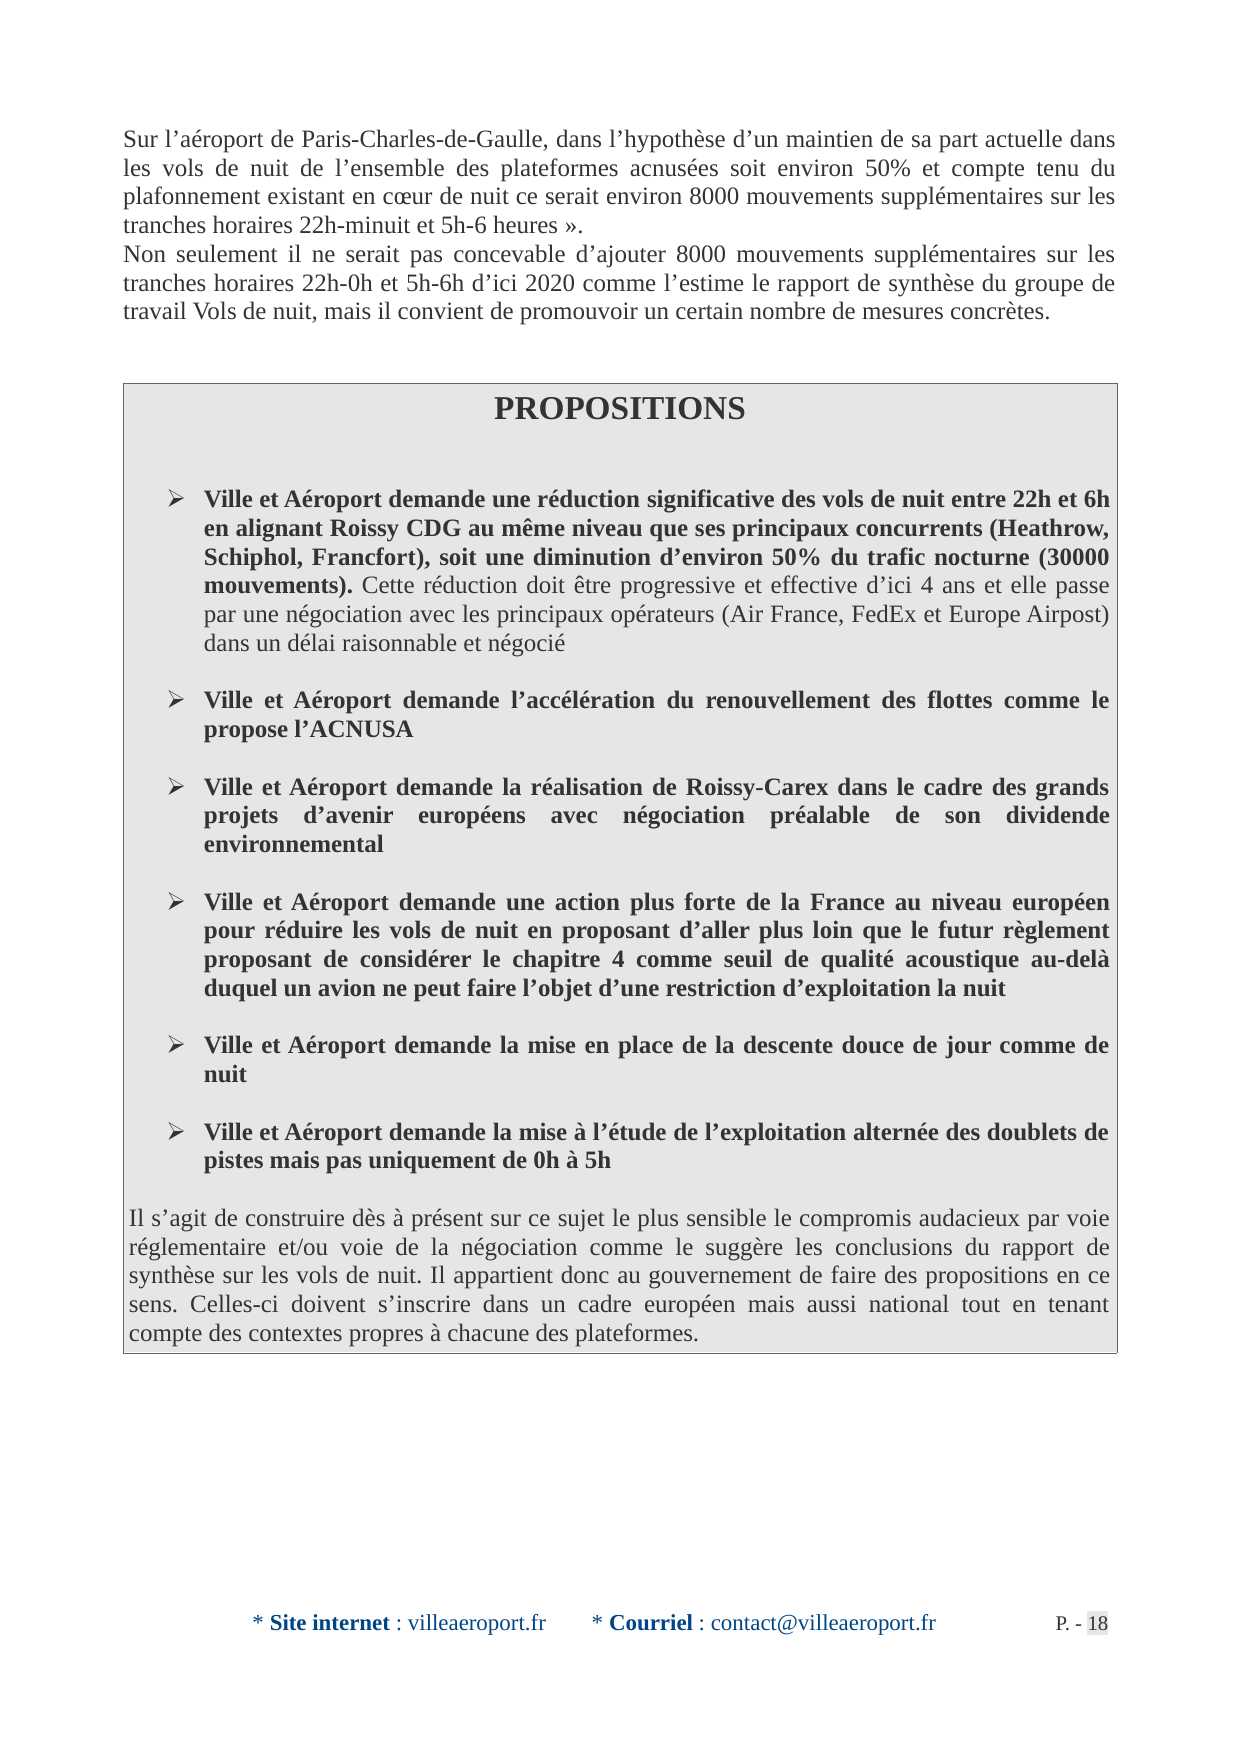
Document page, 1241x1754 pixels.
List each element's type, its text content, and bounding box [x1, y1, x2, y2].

table_cell Sur l’aéroport de Paris-Charles-de-Gaulle, dans l’hypothèse d’un maintien de sa part actuelle dans les vols de nuit de l’ensemble des plateformes acnusées soit environ 50% et compte tenu du plafonnement existant en cœur de nuit ce serait environ 8000 mouvements supplémentaires sur les tranches horaires 22h-minuit et 5h-6 heures ». Non seulement il ne serait pas concevable d’ajouter 8000 mouvements supplémentaires sur les tranches horaires 22h-0h et 5h-6h d’ici 2020 comme l’estime le rapport de synthèse du groupe de travail Vols de nuit, mais il convient de promouvoir un certain nombre de mesures concrètes. [117, 118, 1122, 1559]
table_header PROPOSITIONS Ville et Aéroport demande une réduction significative des vols de nuit entre 22h et 6h en alignant Roissy CDG au même niveau que ses principaux concurrents (Heathrow, Schiphol, Francfort), soit une diminution d’environ 50% du trafic nocturne (30000 mouvements). Cette réduction doit être progressive et effective d’ici 4 ans et elle passe par une négociation avec les principaux opérateurs (Air France, FedEx et Europe Airpost) dans un délai raisonnable et négocié Ville et Aéroport demande l’accélération du renouvellement des flottes comme le propose l’ACNUSA Ville et Aéroport demande la réalisation de Roissy-Carex dans le cadre des grands projets d’avenir européens avec négociation préalable de son dividende environnemental Ville et Aéroport demande une action plus forte de la France au niveau européen pour réduire les vols de nuit en proposant d’aller plus loin que le futur règlement proposant de considérer le chapitre 4 comme seuil de qualité acoustique au-delà duquel un avion ne peut faire l’objet d’une restriction d’exploitation la nuit Ville et Aéroport demande la mise en place de la descente douce de jour comme de nuit Ville et Aéroport demande la mise à l’étude de l’exploitation alternée des doublets de pistes mais pas uniquement de 0h à 5h Il s’agit de construire dès à présent sur ce sujet le plus sensible le compromis audacieux par voie réglementaire et/ou voie de la négociation comme le suggère les conclusions du rapport de synthèse sur les vols de nuit. Il appartient donc au gouvernement de faire des propositions en ce sens. Celles-ci doivent s’inscrire dans un cadre européen mais aussi national tout en tenant compte des contextes propres à chacune des plateformes. [124, 384, 1117, 1352]
